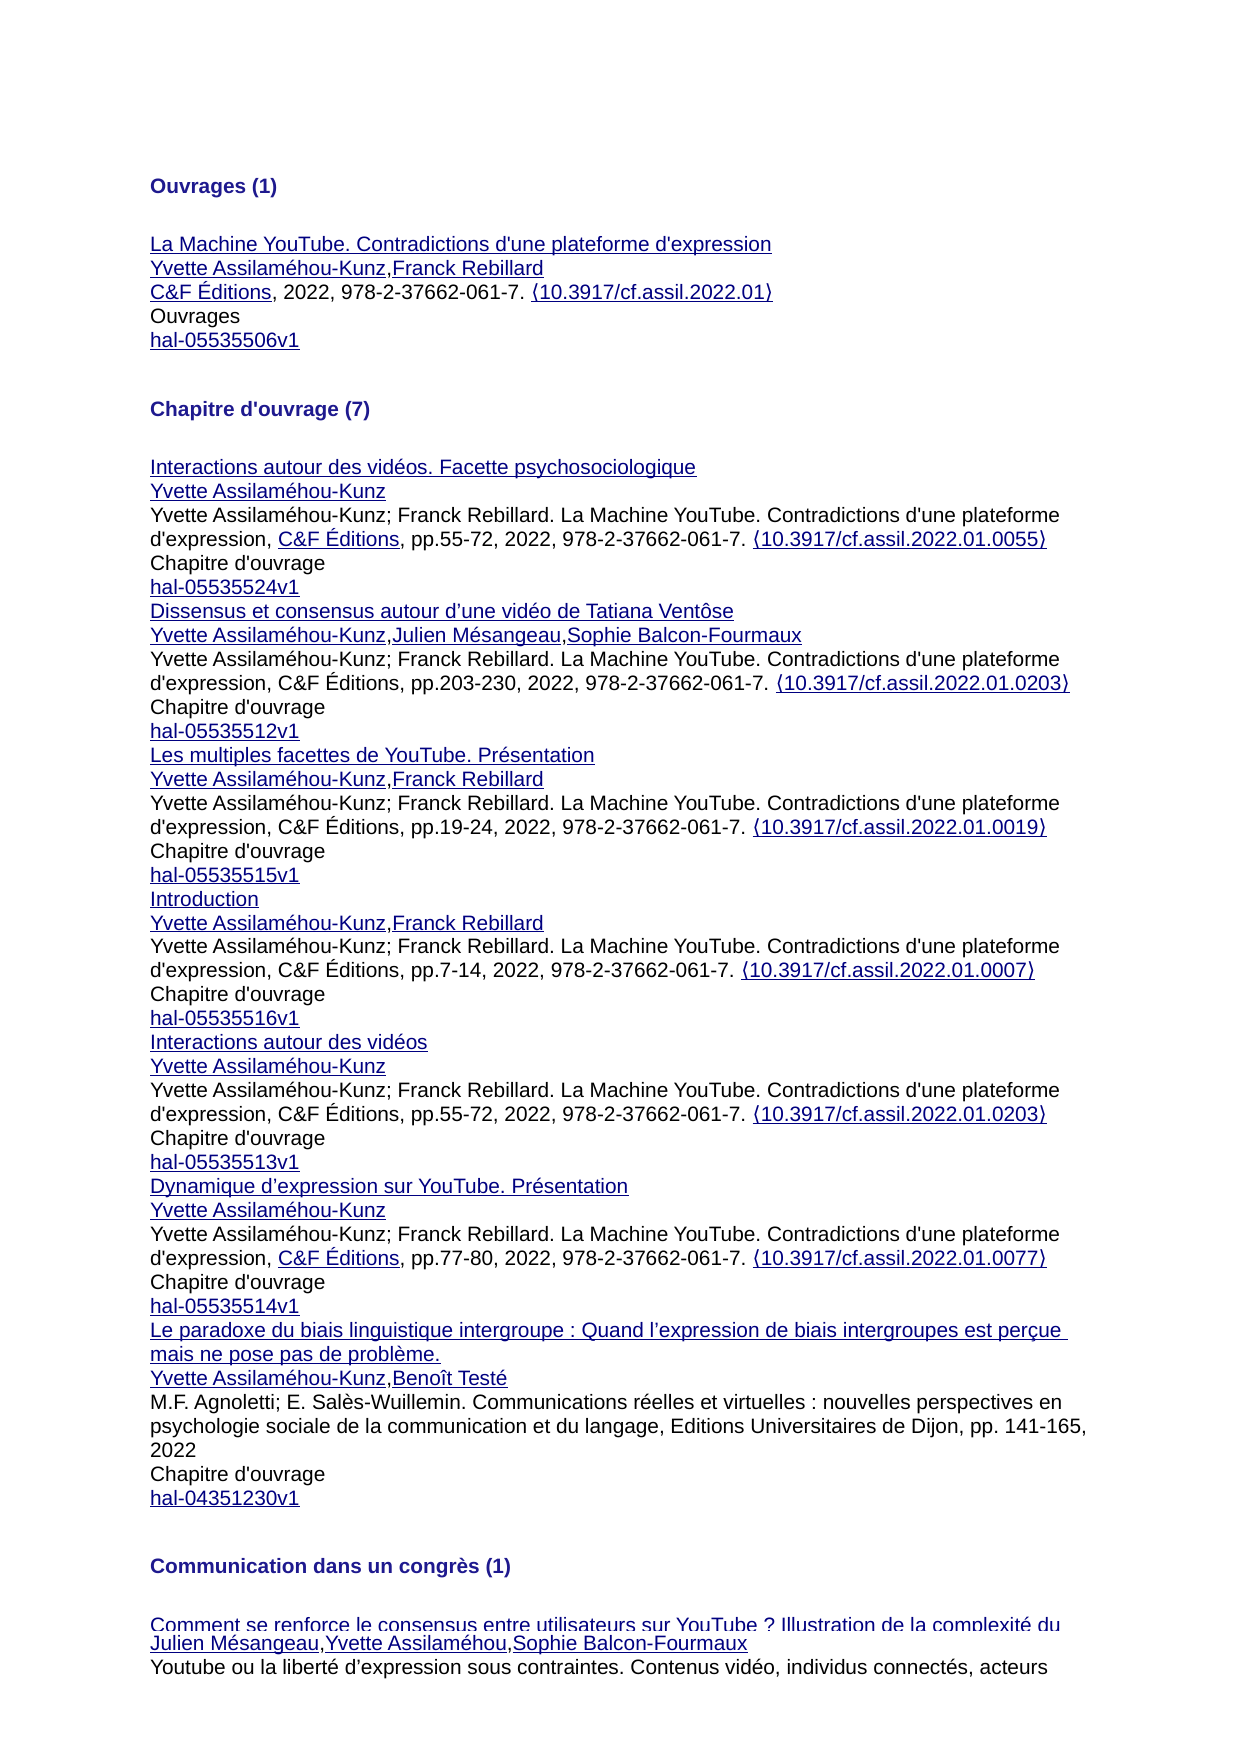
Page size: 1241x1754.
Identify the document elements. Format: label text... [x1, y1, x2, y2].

table_cell Le paradoxe du biais linguistique intergroupe : Quand l’expression de biais intergroupes est perçue mais ne pose pas de problème. Yvette Assilaméhou-Kunz,Benoît Testé M.F. Agnoletti; E. Salès-Wuillemin. Communications réelles et virtuelles : nouvelles perspectives en psychologie sociale de la communication et du langage, Editions Universitaires de Dijon, pp. 141-165, 2022 Chapitre d'ouvrage hal-04351230v1 [150, 1318, 1090, 1509]
table_cell Les multiples facettes de YouTube. Présentation Yvette Assilaméhou-Kunz,Franck Rebillard Yvette Assilaméhou-Kunz; Franck Rebillard. La Machine YouTube. Contradictions d'une plateforme d'expression, C&F Éditions, pp.19-24, 2022, 978-2-37662-061-7. ⟨10.3917/cf.assil.2022.01.0019⟩ Chapitre d'ouvrage hal-05535515v1 [150, 743, 1090, 886]
table_header Interactions autour des vidéos. Facette psychosociologique Yvette Assilaméhou-Kunz Yvette Assilaméhou-Kunz; Franck Rebillard. La Machine YouTube. Contradictions d'une plateforme d'expression, C&F Éditions, pp.55-72, 2022, 978-2-37662-061-7. ⟨10.3917/cf.assil.2022.01.0055⟩ Chapitre d'ouvrage hal-05535524v1 [150, 455, 1090, 599]
table_cell Introduction Yvette Assilaméhou-Kunz,Franck Rebillard Yvette Assilaméhou-Kunz; Franck Rebillard. La Machine YouTube. Contradictions d'une plateforme d'expression, C&F Éditions, pp.7-14, 2022, 978-2-37662-061-7. ⟨10.3917/cf.assil.2022.01.0007⟩ Chapitre d'ouvrage hal-05535516v1 [150, 886, 1090, 1030]
subtitle Ouvrages (1) [150, 174, 1090, 198]
table_header Comment se renforce le consensus entre utilisateurs sur YouTube ? Illustration de la complexité du phénomène des chambres d’écho dans les espaces de commentaires Julien Mésangeau,Yvette Assilaméhou,Sophie Balcon-Fourmaux Youtube ou la liberté d’expression sous contraintes. Contenus vidéo, individus connectés, acteurs économiques sur une plateforme numérique ?, Franck Rebillard; Yvette Assilaméhou-Kunz, 2022, Paris, France Communication dans un congrès hal-04504391v1 [150, 1613, 1090, 1679]
table_cell Dynamique d’expression sur YouTube. Présentation Yvette Assilaméhou-Kunz Yvette Assilaméhou-Kunz; Franck Rebillard. La Machine YouTube. Contradictions d'une plateforme d'expression, C&F Éditions, pp.77-80, 2022, 978-2-37662-061-7. ⟨10.3917/cf.assil.2022.01.0077⟩ Chapitre d'ouvrage hal-05535514v1 [150, 1174, 1090, 1318]
table_header La Machine YouTube. Contradictions d'une plateforme d'expression Yvette Assilaméhou-Kunz,Franck Rebillard C&F Éditions, 2022, 978-2-37662-061-7. ⟨10.3917/cf.assil.2022.01⟩ Ouvrages hal-05535506v1 [150, 232, 1090, 352]
table_cell Dissensus et consensus autour d’une vidéo de Tatiana Ventôse Yvette Assilaméhou-Kunz,Julien Mésangeau,Sophie Balcon-Fourmaux Yvette Assilaméhou-Kunz; Franck Rebillard. La Machine YouTube. Contradictions d'une plateforme d'expression, C&F Éditions, pp.203-230, 2022, 978-2-37662-061-7. ⟨10.3917/cf.assil.2022.01.0203⟩ Chapitre d'ouvrage hal-05535512v1 [150, 599, 1090, 743]
table_cell Interactions autour des vidéos Yvette Assilaméhou-Kunz Yvette Assilaméhou-Kunz; Franck Rebillard. La Machine YouTube. Contradictions d'une plateforme d'expression, C&F Éditions, pp.55-72, 2022, 978-2-37662-061-7. ⟨10.3917/cf.assil.2022.01.0203⟩ Chapitre d'ouvrage hal-05535513v1 [150, 1030, 1090, 1174]
subtitle Communication dans un congrès (1) [150, 1554, 1090, 1578]
subtitle Chapitre d'ouvrage (7) [150, 397, 1090, 421]
